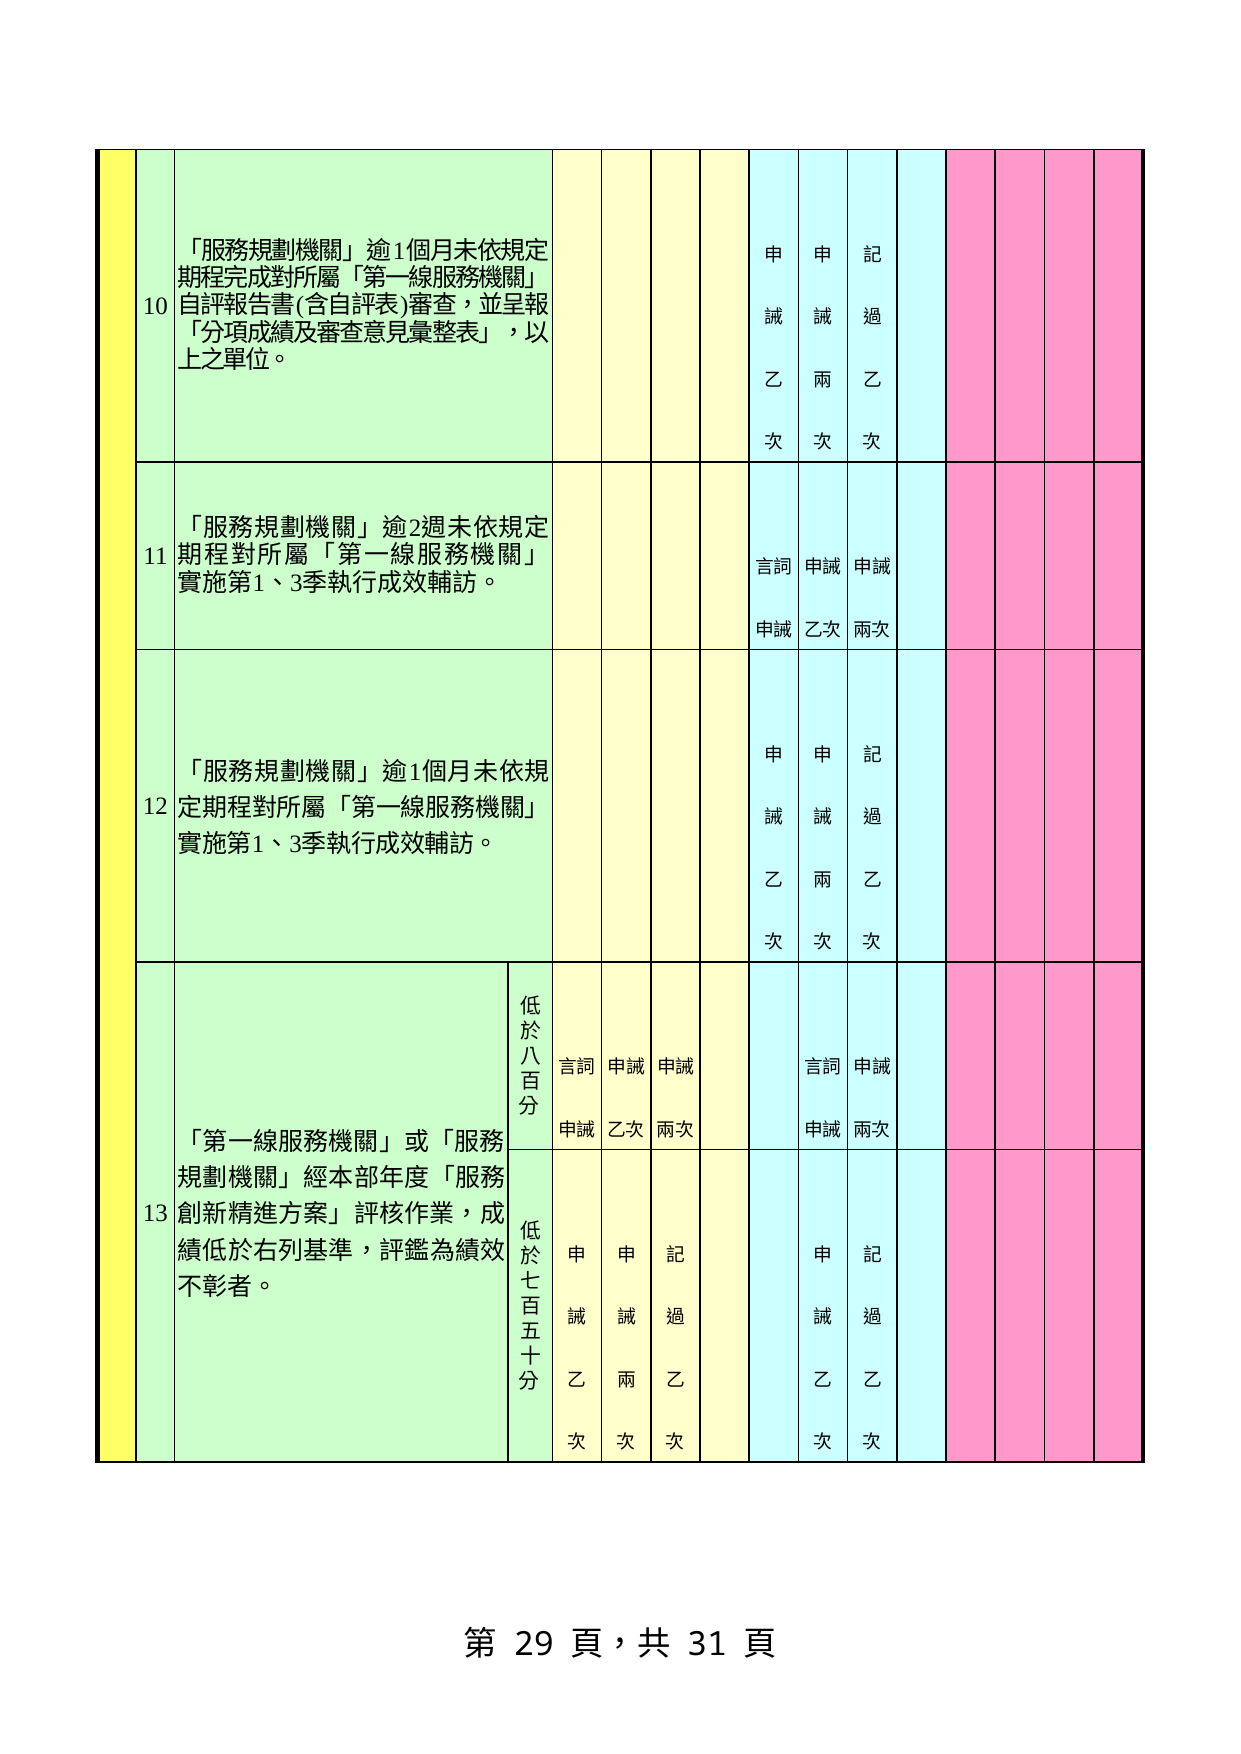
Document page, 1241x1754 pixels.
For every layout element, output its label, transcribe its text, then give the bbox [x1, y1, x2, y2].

table_cell 申誡乙次 [750, 150, 798, 461]
table_cell 申誡乙次 [602, 963, 650, 1149]
table_cell [1095, 650, 1141, 961]
table_cell 申誡兩次 [799, 150, 847, 461]
table_cell [898, 463, 945, 649]
table_cell [996, 463, 1044, 649]
table_cell [947, 650, 994, 961]
table_cell [652, 150, 699, 461]
table_cell 記過乙次 [848, 1150, 896, 1461]
table_cell [750, 963, 798, 1149]
table_cell [1095, 463, 1141, 649]
table_cell [553, 463, 601, 649]
table_cell 記過乙次 [848, 650, 896, 961]
table_cell [100, 150, 135, 1461]
table_cell [996, 650, 1044, 961]
table_cell 申誡兩次 [602, 1150, 650, 1461]
table_cell [947, 963, 994, 1149]
table_cell [1045, 1150, 1093, 1461]
table_cell [1045, 463, 1093, 649]
table_cell [701, 150, 748, 461]
table_cell [1045, 650, 1093, 961]
table_cell [1095, 963, 1141, 1149]
table_cell 申誡乙次 [750, 650, 798, 961]
table_cell [1045, 963, 1093, 1149]
table_cell [701, 1150, 748, 1461]
table_cell 13 [137, 963, 174, 1461]
table_cell 言詞申誡 [799, 963, 847, 1149]
table_cell 申誡兩次 [848, 963, 896, 1149]
table_cell [947, 1150, 994, 1461]
table_cell 申誡乙次 [799, 1150, 847, 1461]
table_cell 申誡兩次 [652, 963, 699, 1149]
table_cell [553, 150, 601, 461]
table_cell 11 [137, 463, 174, 649]
table_cell 10 [137, 150, 174, 461]
table_cell 申誡乙次 [799, 463, 847, 649]
table_cell [996, 963, 1044, 1149]
table_cell 低於八百分 [509, 963, 552, 1149]
table_cell [898, 650, 945, 961]
table_cell 12 [137, 650, 174, 961]
table_cell [652, 463, 699, 649]
table_cell 申誡兩次 [799, 650, 847, 961]
table_cell 「第一線服務機關」或「服務規劃機關」經本部年度「服務創新精進方案」評核作業，成績低於右列基準，評鑑為績效不彰者。 [175, 963, 507, 1461]
table_cell [553, 650, 601, 961]
table_cell [1095, 150, 1141, 461]
table_cell [996, 1150, 1044, 1461]
table_cell [947, 150, 994, 461]
table_cell 言詞申誡 [553, 963, 601, 1149]
table_cell [701, 650, 748, 961]
table_cell 申誡乙次 [553, 1150, 601, 1461]
table_cell [701, 963, 748, 1149]
table_cell 「服務規劃機關」逾1個月未依規定期程完成對所屬「第一線服務機關」自評報告書(含自評表)審查，並呈報「分項成績及審查意見彙整表」，以上之單位。 [175, 150, 552, 461]
table_cell [898, 150, 945, 461]
table_cell [996, 150, 1044, 461]
table_cell [898, 1150, 945, 1461]
table_cell 記過乙次 [848, 150, 896, 461]
table_cell 言詞申誡 [750, 463, 798, 649]
table_cell [750, 1150, 798, 1461]
table_cell [1095, 1150, 1141, 1461]
table_cell [898, 963, 945, 1149]
table_cell [602, 463, 650, 649]
table_cell [1045, 150, 1093, 461]
table_cell [602, 150, 650, 461]
table_cell [652, 650, 699, 961]
table_cell 申誡兩次 [848, 463, 896, 649]
table_cell 記過乙次 [652, 1150, 699, 1461]
table_cell 「服務規劃機關」逾2週未依規定期程對所屬「第一線服務機關」實施第1、3季執行成效輔訪。 [175, 463, 552, 649]
table_cell 「服務規劃機關」逾1個月未依規定期程對所屬「第一線服務機關」實施第1、3季執行成效輔訪。 [175, 650, 552, 961]
table_cell [602, 650, 650, 961]
table_cell [947, 463, 994, 649]
table_cell 低於七百五十分 [509, 1150, 552, 1461]
table_cell [701, 463, 748, 649]
